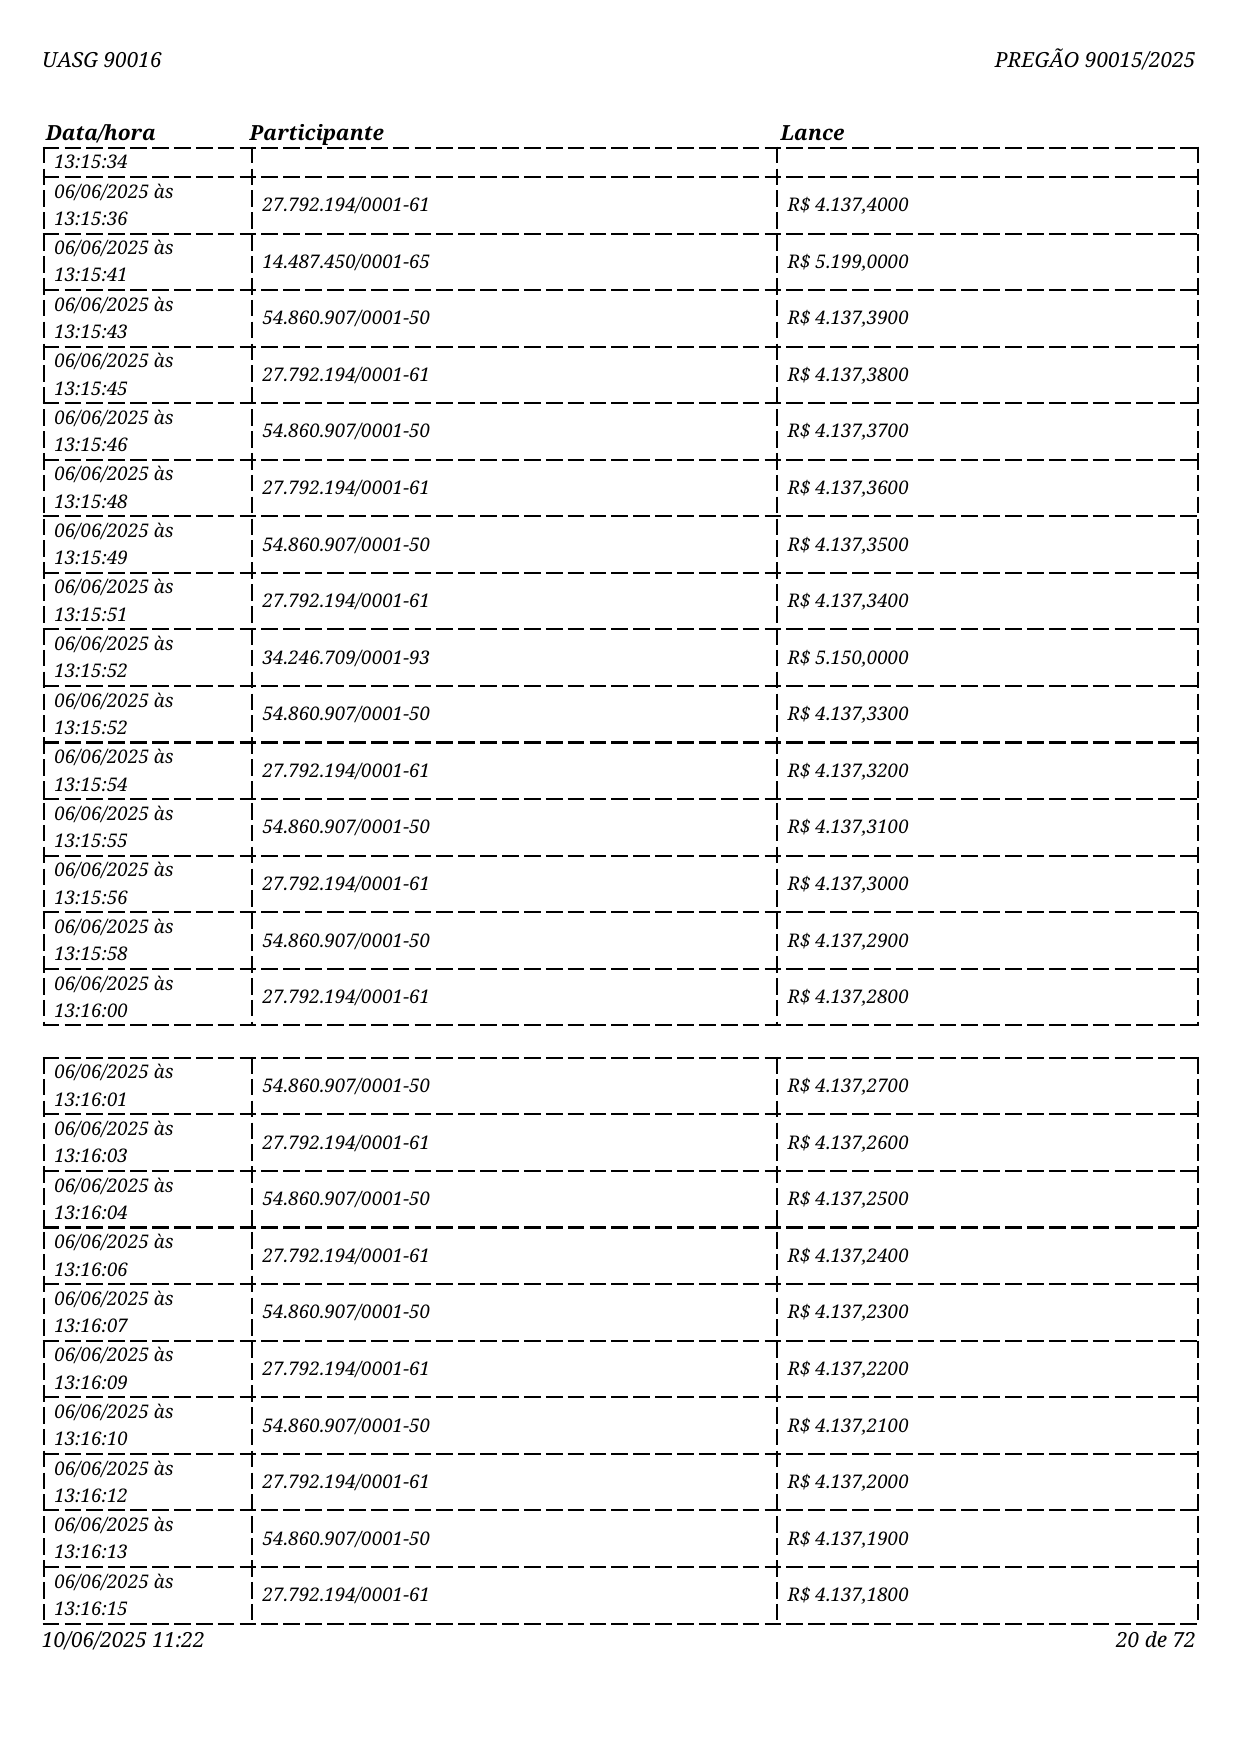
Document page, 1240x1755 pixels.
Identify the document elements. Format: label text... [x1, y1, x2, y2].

table_cell 54.860.907/0001-50 [252, 1283, 777, 1339]
table_cell 06/06/2025 às 13:15:56 [44, 855, 252, 911]
table_cell 27.792.194/0001-61 [252, 346, 777, 402]
table_cell 06/06/2025 às 13:16:10 [44, 1396, 252, 1453]
table_cell 27.792.194/0001-61 [252, 1226, 777, 1283]
table_cell 06/06/2025 às 13:15:43 [44, 289, 252, 346]
table_cell 27.792.194/0001-61 [252, 855, 777, 911]
table_cell R$ 5.150,0000 [777, 628, 1198, 685]
table_cell 54.860.907/0001-50 [252, 1170, 777, 1226]
table_cell 06/06/2025 às 13:16:04 [44, 1170, 252, 1226]
table_cell 06/06/2025 às 13:16:12 [44, 1453, 252, 1509]
table_cell 54.860.907/0001-50 [252, 798, 777, 854]
table_cell R$ 4.137,1900 [777, 1509, 1198, 1566]
table_cell R$ 4.137,2600 [777, 1113, 1198, 1170]
table_cell 54.860.907/0001-50 [252, 1509, 777, 1566]
table_cell 27.792.194/0001-61 [252, 1453, 777, 1509]
table_cell R$ 4.137,2100 [777, 1396, 1198, 1453]
table_cell 54.860.907/0001-50 [252, 289, 777, 346]
table_cell 54.860.907/0001-50 [252, 402, 777, 459]
table_cell 54.860.907/0001-50 [252, 685, 777, 741]
table_cell 06/06/2025 às 13:16:13 [44, 1509, 252, 1566]
table_cell R$ 4.137,3600 [777, 459, 1198, 515]
table_header R$ 4.137,2700 [777, 1057, 1198, 1113]
table_cell R$ 4.137,3700 [777, 402, 1198, 459]
table_cell R$ 4.137,2400 [777, 1226, 1198, 1283]
table_header 54.860.907/0001-50 [252, 1057, 777, 1113]
table_cell R$ 4.137,1800 [777, 1566, 1198, 1622]
table_cell [252, 147, 777, 176]
table_cell R$ 4.137,2300 [777, 1283, 1198, 1339]
table_cell R$ 4.137,3900 [777, 289, 1198, 346]
table_cell R$ 4.137,3500 [777, 515, 1198, 572]
table_cell 27.792.194/0001-61 [252, 1113, 777, 1170]
table_cell R$ 4.137,3400 [777, 572, 1198, 628]
table_cell 54.860.907/0001-50 [252, 911, 777, 968]
table_cell 06/06/2025 às 13:16:09 [44, 1340, 252, 1396]
table_cell 06/06/2025 às 13:15:49 [44, 515, 252, 572]
table_cell 06/06/2025 às 13:15:36 [44, 176, 252, 232]
table_cell 06/06/2025 às 13:16:03 [44, 1113, 252, 1170]
table_cell R$ 4.137,2900 [777, 911, 1198, 968]
table_cell R$ 4.137,4000 [777, 176, 1198, 232]
table_cell R$ 4.137,3800 [777, 346, 1198, 402]
table_cell 34.246.709/0001-93 [252, 628, 777, 685]
table_cell 27.792.194/0001-61 [252, 572, 777, 628]
table_cell 06/06/2025 às 13:15:58 [44, 911, 252, 968]
table_cell R$ 5.199,0000 [777, 233, 1198, 289]
table_cell 06/06/2025 às 13:15:54 [44, 741, 252, 798]
table_cell R$ 4.137,2200 [777, 1340, 1198, 1396]
table_cell 27.792.194/0001-61 [252, 968, 777, 1024]
table_cell 27.792.194/0001-61 [252, 741, 777, 798]
table_header 06/06/2025 às 13:16:01 [44, 1057, 252, 1113]
table_cell 54.860.907/0001-50 [252, 515, 777, 572]
table_cell 06/06/2025 às 13:15:48 [44, 459, 252, 515]
table_cell 13:15:34 [44, 147, 252, 176]
table_cell 54.860.907/0001-50 [252, 1396, 777, 1453]
table_cell R$ 4.137,3300 [777, 685, 1198, 741]
table_cell 27.792.194/0001-61 [252, 1340, 777, 1396]
table_cell 06/06/2025 às 13:16:00 [44, 968, 252, 1024]
table_cell 06/06/2025 às 13:15:52 [44, 628, 252, 685]
table_cell [777, 147, 1198, 176]
table_cell R$ 4.137,3200 [777, 741, 1198, 798]
table_cell R$ 4.137,2800 [777, 968, 1198, 1024]
table_cell 06/06/2025 às 13:16:15 [44, 1566, 252, 1622]
table_cell 06/06/2025 às 13:15:55 [44, 798, 252, 854]
table_cell 06/06/2025 às 13:15:41 [44, 233, 252, 289]
table_cell 27.792.194/0001-61 [252, 1566, 777, 1622]
table_cell R$ 4.137,2500 [777, 1170, 1198, 1226]
table_cell R$ 4.137,3000 [777, 855, 1198, 911]
table_cell 06/06/2025 às 13:15:45 [44, 346, 252, 402]
table_cell 27.792.194/0001-61 [252, 176, 777, 232]
table_cell 06/06/2025 às 13:16:07 [44, 1283, 252, 1339]
table_cell 06/06/2025 às 13:15:51 [44, 572, 252, 628]
table_cell 27.792.194/0001-61 [252, 459, 777, 515]
table_cell 14.487.450/0001-65 [252, 233, 777, 289]
table_cell 06/06/2025 às 13:15:46 [44, 402, 252, 459]
table_cell R$ 4.137,3100 [777, 798, 1198, 854]
table_cell R$ 4.137,2000 [777, 1453, 1198, 1509]
table_cell 06/06/2025 às 13:16:06 [44, 1226, 252, 1283]
table_cell 06/06/2025 às 13:15:52 [44, 685, 252, 741]
